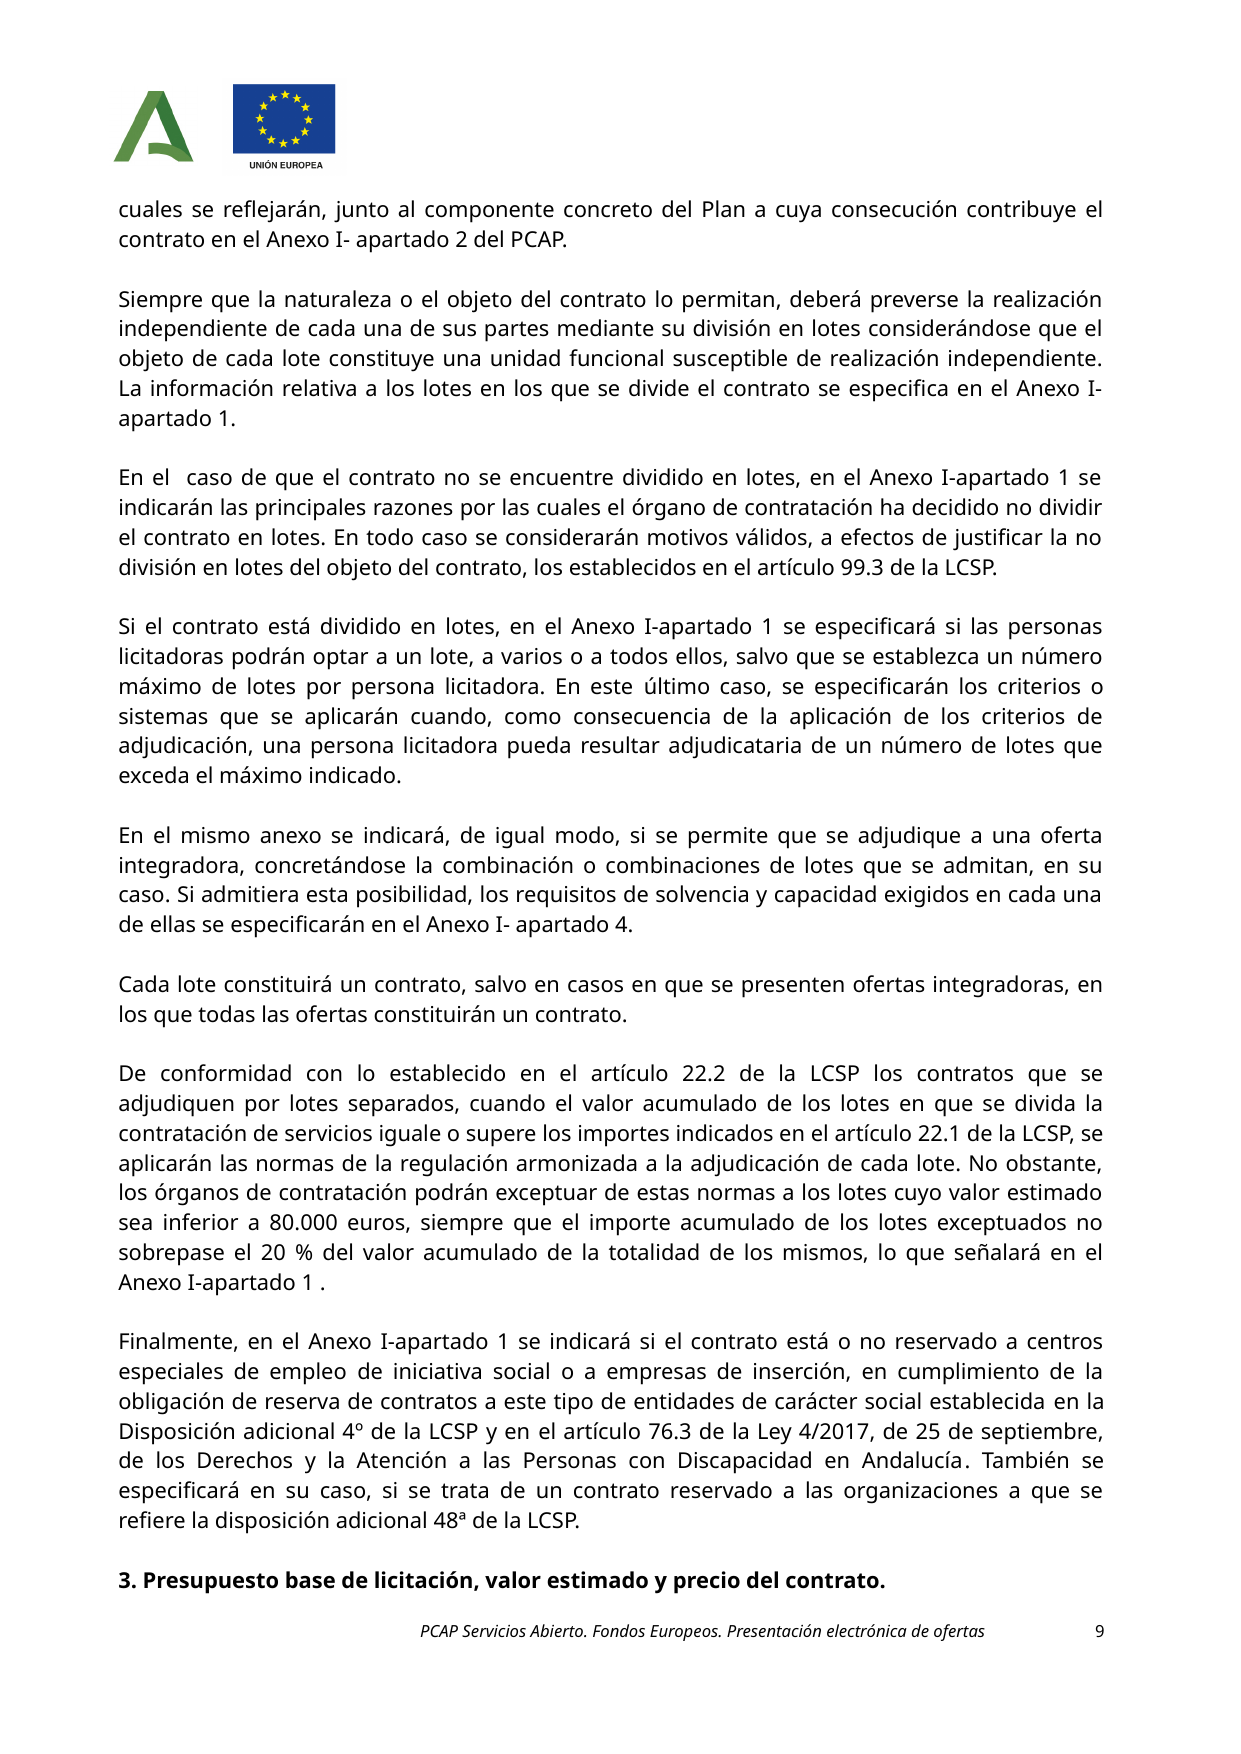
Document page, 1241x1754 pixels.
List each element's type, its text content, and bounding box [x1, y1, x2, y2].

text Cada lote constituirá un contrato, salvo en casos en que se presenten ofertas integradoras, en los que todas las ofertas constituirán un contrato. [118, 969, 1104, 1028]
text Finalmente, en el Anexo I-apartado 1 se indicará si el contrato está o no reservado a centros especiales de empleo de iniciativa social o a empresas de inserción, en cumplimiento de la obligación de reserva de contratos a este tipo de entidades de carácter social establecida en la Disposición adicional 4º de la LCSP y en el artículo 76.3 de la Ley 4/2017, de 25 de septiembre, de los Derechos y la Atención a las Personas con Discapacidad en Andalucía. También se especificará en su caso, si se trata de un contrato reservado a las organizaciones a que se refiere la disposición adicional 48ª de la LCSP. [118, 1326, 1104, 1535]
text Si el contrato está dividido en lotes, en el Anexo I-apartado 1 se especificará si las personas licitadoras podrán optar a un lote, a varios o a todos ellos, salvo que se establezca un número máximo de lotes por persona licitadora. En este último caso, se especificarán los criterios o sistemas que se aplicarán cuando, como consecuencia de la aplicación de los criterios de adjudicación, una persona licitadora pueda resultar adjudicataria de un número de lotes que exceda el máximo indicado. [118, 611, 1104, 790]
text De conformidad con lo establecido en el artículo 22.2 de la LCSP los contratos que se adjudiquen por lotes separados, cuando el valor acumulado de los lotes en que se divida la contratación de servicios iguale o supere los importes indicados en el artículo 22.1 de la LCSP, se aplicarán las normas de la regulación armonizada a la adjudicación de cada lote. No obstante, los órganos de contratación podrán exceptuar de estas normas a los lotes cuyo valor estimado sea inferior a 80.000 euros, siempre que el importe acumulado de los lotes exceptuados no sobrepase el 20 % del valor acumulado de la totalidad de los mismos, lo que señalará en el Anexo I-apartado 1 . [118, 1058, 1104, 1297]
text 3. Presupuesto base de licitación, valor estimado y precio del contrato. [118, 1565, 1104, 1594]
text cuales se reflejarán, junto al componente concreto del Plan a cuya consecución contribuye el contrato en el Anexo I- apartado 2 del PCAP. [118, 194, 1104, 254]
text En el mismo anexo se indicará, de igual modo, si se permite que se adjudique a una oferta integradora, concretándose la combinación o combinaciones de lotes que se admitan, en su caso. Si admitiera esta posibilidad, los requisitos de solvencia y capacidad exigidos en cada una de ellas se especificarán en el Anexo I- apartado 4. [118, 820, 1104, 939]
picture [109, 86, 198, 166]
picture [221, 78, 347, 176]
text Siempre que la naturaleza o el objeto del contrato lo permitan, deberá preverse la realización independiente de cada una de sus partes mediante su división en lotes considerándose que el objeto de cada lote constituye una unidad funcional susceptible de realización independiente. La información relativa a los lotes en los que se divide el contrato se especifica en el Anexo I-apartado 1. [118, 284, 1104, 433]
text En el caso de que el contrato no se encuentre dividido en lotes, en el Anexo I-apartado 1 se indicarán las principales razones por las cuales el órgano de contratación ha decidido no dividir el contrato en lotes. En todo caso se considerarán motivos válidos, a efectos de justificar la no división en lotes del objeto del contrato, los establecidos en el artículo 99.3 de la LCSP. [118, 462, 1104, 582]
